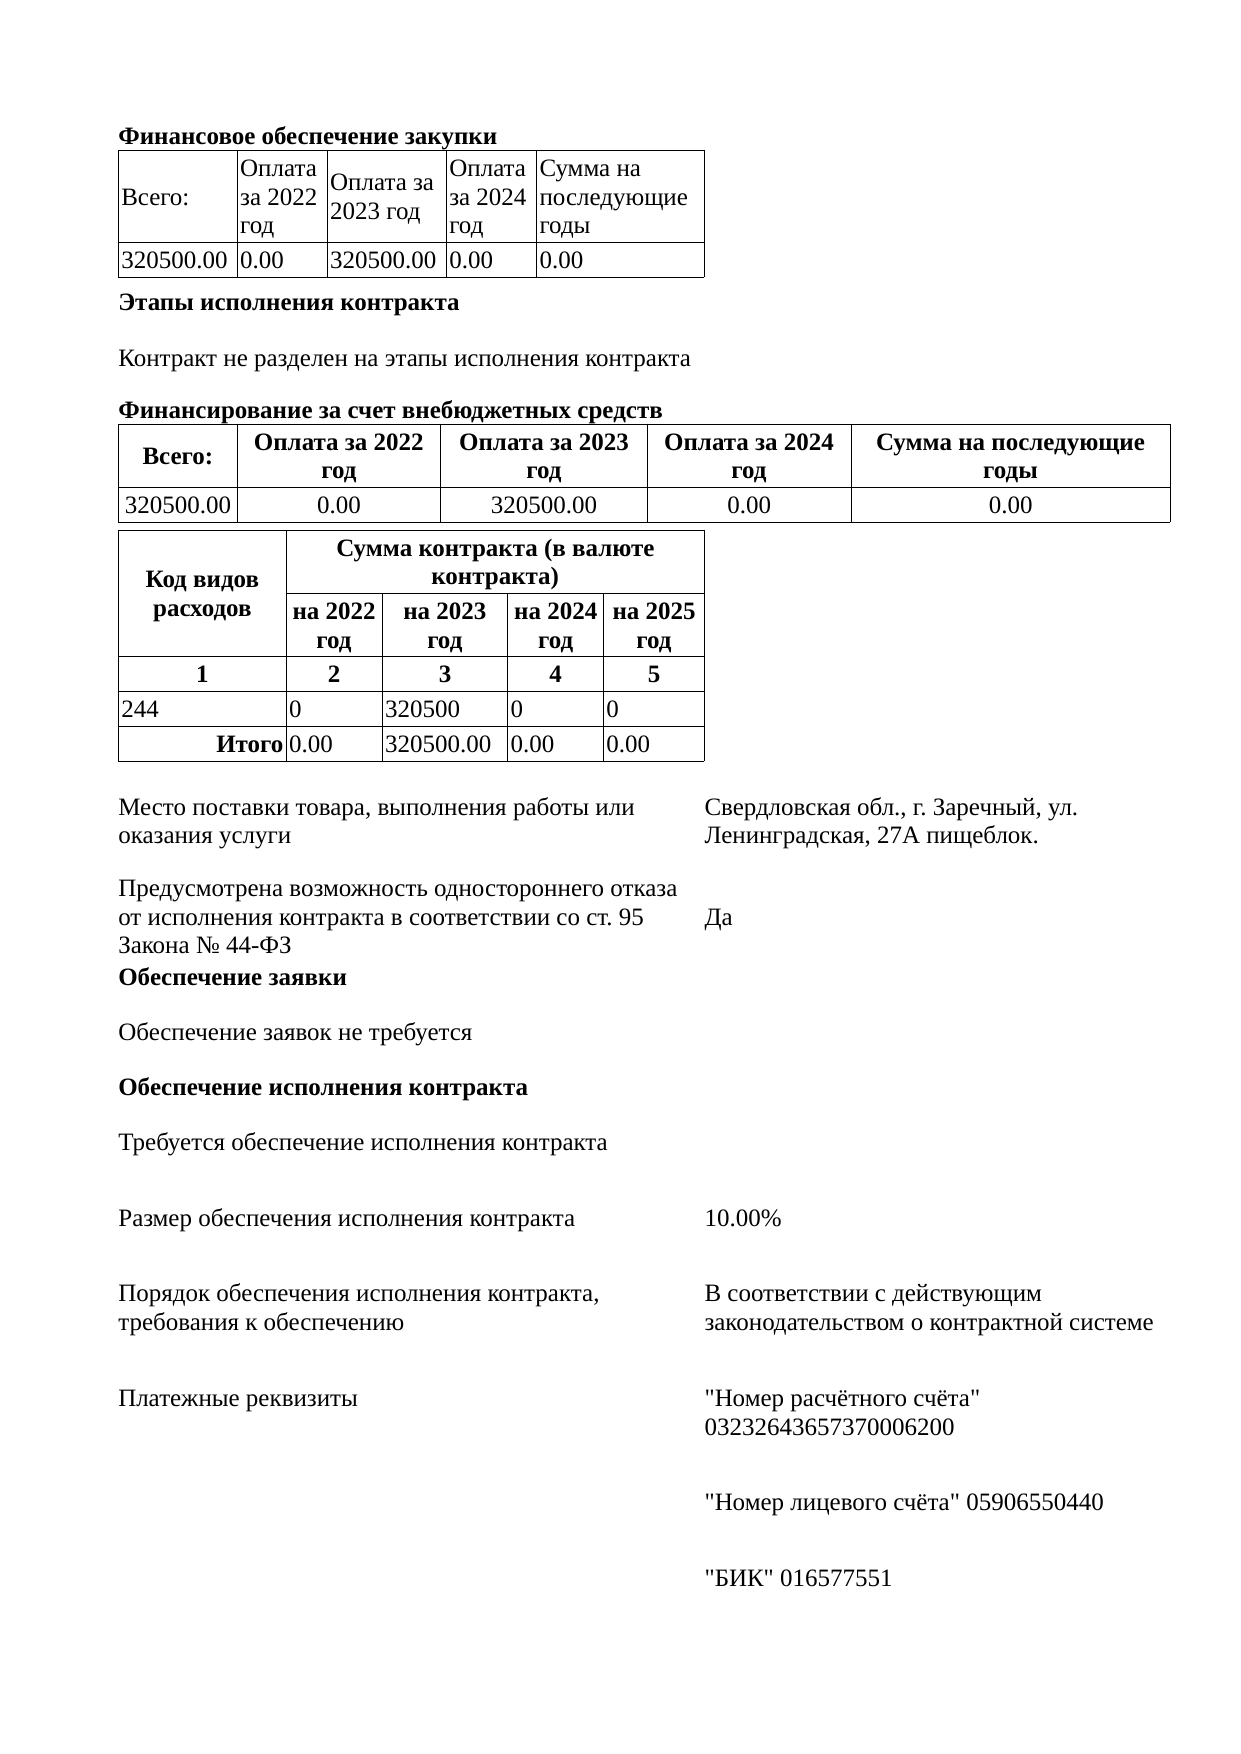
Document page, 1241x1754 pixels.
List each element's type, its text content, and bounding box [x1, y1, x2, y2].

table_cell [704, 527, 1170, 764]
table_header Сумма на последующие годы [537, 151, 704, 242]
table_header Всего: [119, 151, 237, 242]
table_header Оплата за 2023 год [328, 151, 446, 242]
table_cell Обеспечение заявки [118, 959, 704, 994]
table_cell 0.00 [604, 727, 704, 761]
table_cell 10.00% [704, 1180, 1170, 1255]
table_cell [118, 764, 1170, 768]
table_cell 3 [383, 657, 507, 691]
table_cell [704, 959, 1170, 994]
table_cell 0.00 [287, 727, 382, 761]
table_cell [704, 994, 1170, 1069]
table_cell 320500.00 [119, 243, 237, 277]
table_cell 1 [119, 657, 286, 691]
table_header Всего: [119, 425, 237, 487]
table_cell В соответствии с действующим законодательством о контрактной системе [704, 1255, 1170, 1359]
table_cell 244 [119, 692, 286, 726]
table_cell [704, 1069, 1170, 1104]
table_cell 0.00 [447, 243, 536, 277]
table_cell 320500.00 [383, 727, 507, 761]
table_cell Порядок обеспечения исполнения контракта, требования к обеспечению [118, 1255, 704, 1359]
table_cell Итого [119, 727, 286, 761]
table_cell на 2022 год [287, 594, 382, 656]
table_cell Этапы исполнения контракта [118, 285, 704, 319]
table_cell Финансовое обеспечение закупки [118, 118, 704, 150]
table_cell Финансирование за счет внебюджетных средств [118, 395, 1170, 424]
table_cell Размер обеспечения исполнения контракта [118, 1180, 704, 1255]
table_cell 5 [604, 657, 704, 691]
table_header Сумма контракта (в валюте контракта) [287, 531, 704, 593]
table_cell 0.00 [648, 488, 851, 522]
table_cell Требуется обеспечение исполнения контракта [118, 1104, 704, 1179]
table_cell Обеспечение заявок не требуется [118, 994, 704, 1069]
table_cell 0.00 [537, 243, 704, 277]
table_cell [704, 1104, 1170, 1179]
table_cell Место поставки товара, выполнения работы или оказания услуги [118, 769, 704, 873]
table_cell 0 [508, 692, 603, 726]
table_cell [704, 118, 1170, 280]
table_cell 0 [287, 692, 382, 726]
table_cell 320500.00 [119, 488, 237, 522]
table_header Оплата за 2022 год [238, 151, 327, 242]
table_cell 0.00 [508, 727, 603, 761]
table_cell 320500.00 [441, 488, 647, 522]
table_cell Контракт не разделен на этапы исполнения контракта [118, 319, 1170, 395]
table_header Оплата за 2023 год [441, 425, 647, 487]
table_cell 320500.00 [328, 243, 446, 277]
table_cell 0.00 [238, 488, 440, 522]
table_cell [118, 523, 1170, 527]
table_cell 4 [508, 657, 603, 691]
table_header Оплата за 2024 год [447, 151, 536, 242]
table_cell [118, 280, 1170, 284]
table_cell "Номер расчётного счёта" 03232643657370006200 "Номер лицевого счёта" 05906550440 "БИК" 016577551 [704, 1360, 1170, 1615]
table_cell 2 [287, 657, 382, 691]
table_header Оплата за 2024 год [648, 425, 851, 487]
table_cell Предусмотрена возможность одностороннего отказа от исполнения контракта в соответствии со ст. 95 Закона № 44-ФЗ [118, 873, 704, 959]
table_header Код видов расходов [119, 531, 286, 656]
table_cell 0 [604, 692, 704, 726]
table_header Оплата за 2022 год [238, 425, 440, 487]
table_cell [704, 285, 1170, 319]
table_cell 320500 [383, 692, 507, 726]
table_cell Свердловская обл., г. Заречный, ул. Ленинградская, 27А пищеблок. [704, 769, 1170, 873]
table_header Сумма на последующие годы [852, 425, 1170, 487]
table_cell на 2024 год [508, 594, 603, 656]
table_cell 0.00 [238, 243, 327, 277]
table_cell Обеспечение исполнения контракта [118, 1069, 704, 1104]
table_cell Да [704, 873, 1170, 959]
table_cell на 2025 год [604, 594, 704, 656]
table_cell 0.00 [852, 488, 1170, 522]
table_cell Платежные реквизиты [118, 1360, 704, 1615]
table_cell на 2023 год [383, 594, 507, 656]
